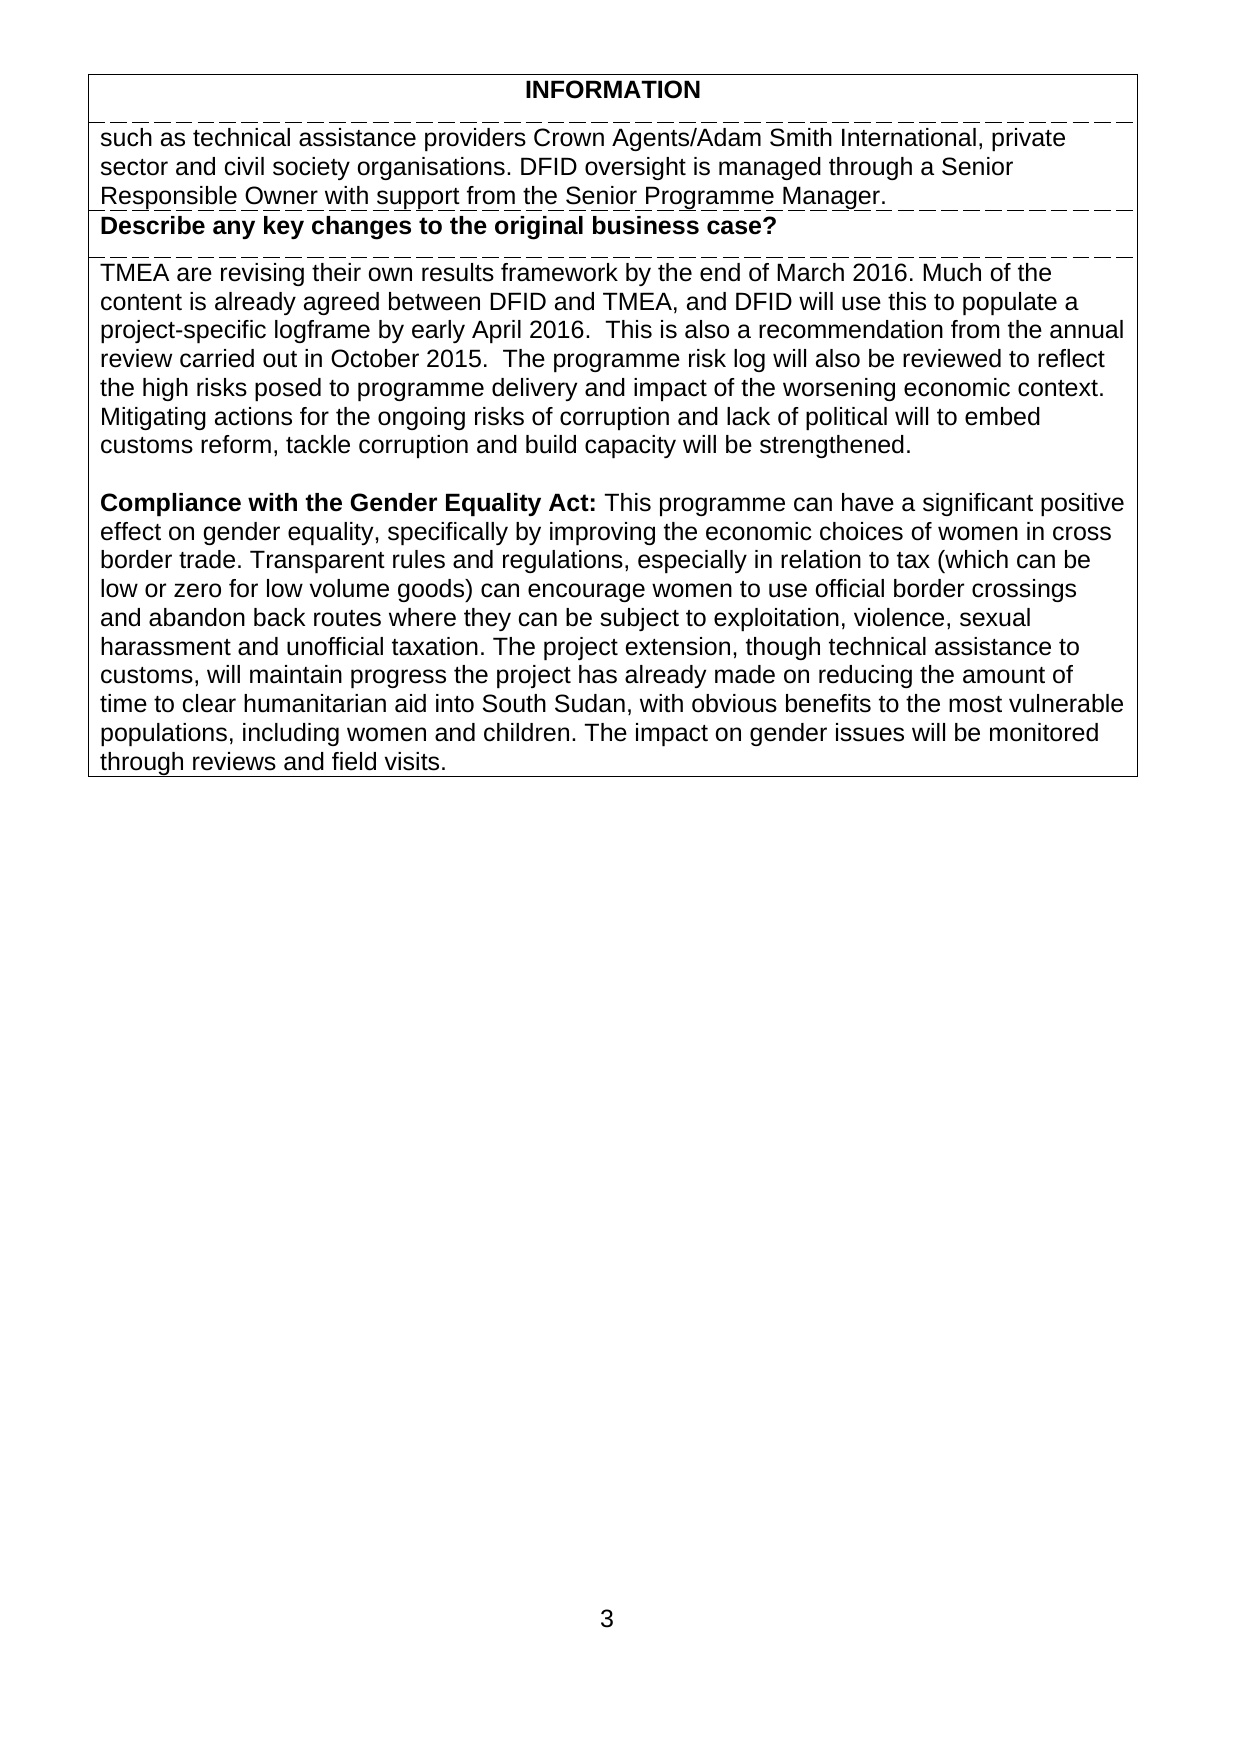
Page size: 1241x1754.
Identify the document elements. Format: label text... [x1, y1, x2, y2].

table_cell Describe any key changes to the original business case? [89, 210, 1137, 257]
table_cell such as technical assistance providers Crown Agents/Adam Smith International, private sector and civil society organisations. DFID oversight is managed through a Senior Responsible Owner with support from the Senior Programme Manager. [89, 122, 1137, 209]
table_cell TMEA are revising their own results framework by the end of March 2016. Much of the content is already agreed between DFID and TMEA, and DFID will use this to populate a project-specific logframe by early April 2016. This is also a recommendation from the annual review carried out in October 2015. The programme risk log will also be reviewed to reflect the high risks posed to programme delivery and impact of the worsening economic context. Mitigating actions for the ongoing risks of corruption and lack of political will to embed customs reform, tackle corruption and build capacity will be strengthened. Compliance with the Gender Equality Act: This programme can have a significant positive effect on gender equality, specifically by improving the economic choices of women in cross border trade. Transparent rules and regulations, especially in relation to tax (which can be low or zero for low volume goods) can encourage women to use official border crossings and abandon back routes where they can be subject to exploitation, violence, sexual harassment and unofficial taxation. The project extension, though technical assistance to customs, will maintain progress the project has already made on reducing the amount of time to clear humanitarian aid into South Sudan, with obvious benefits to the most vulnerable populations, including women and children. The impact on gender issues will be monitored through reviews and field visits. [89, 257, 1137, 776]
table_header INFORMATION [89, 75, 1137, 122]
